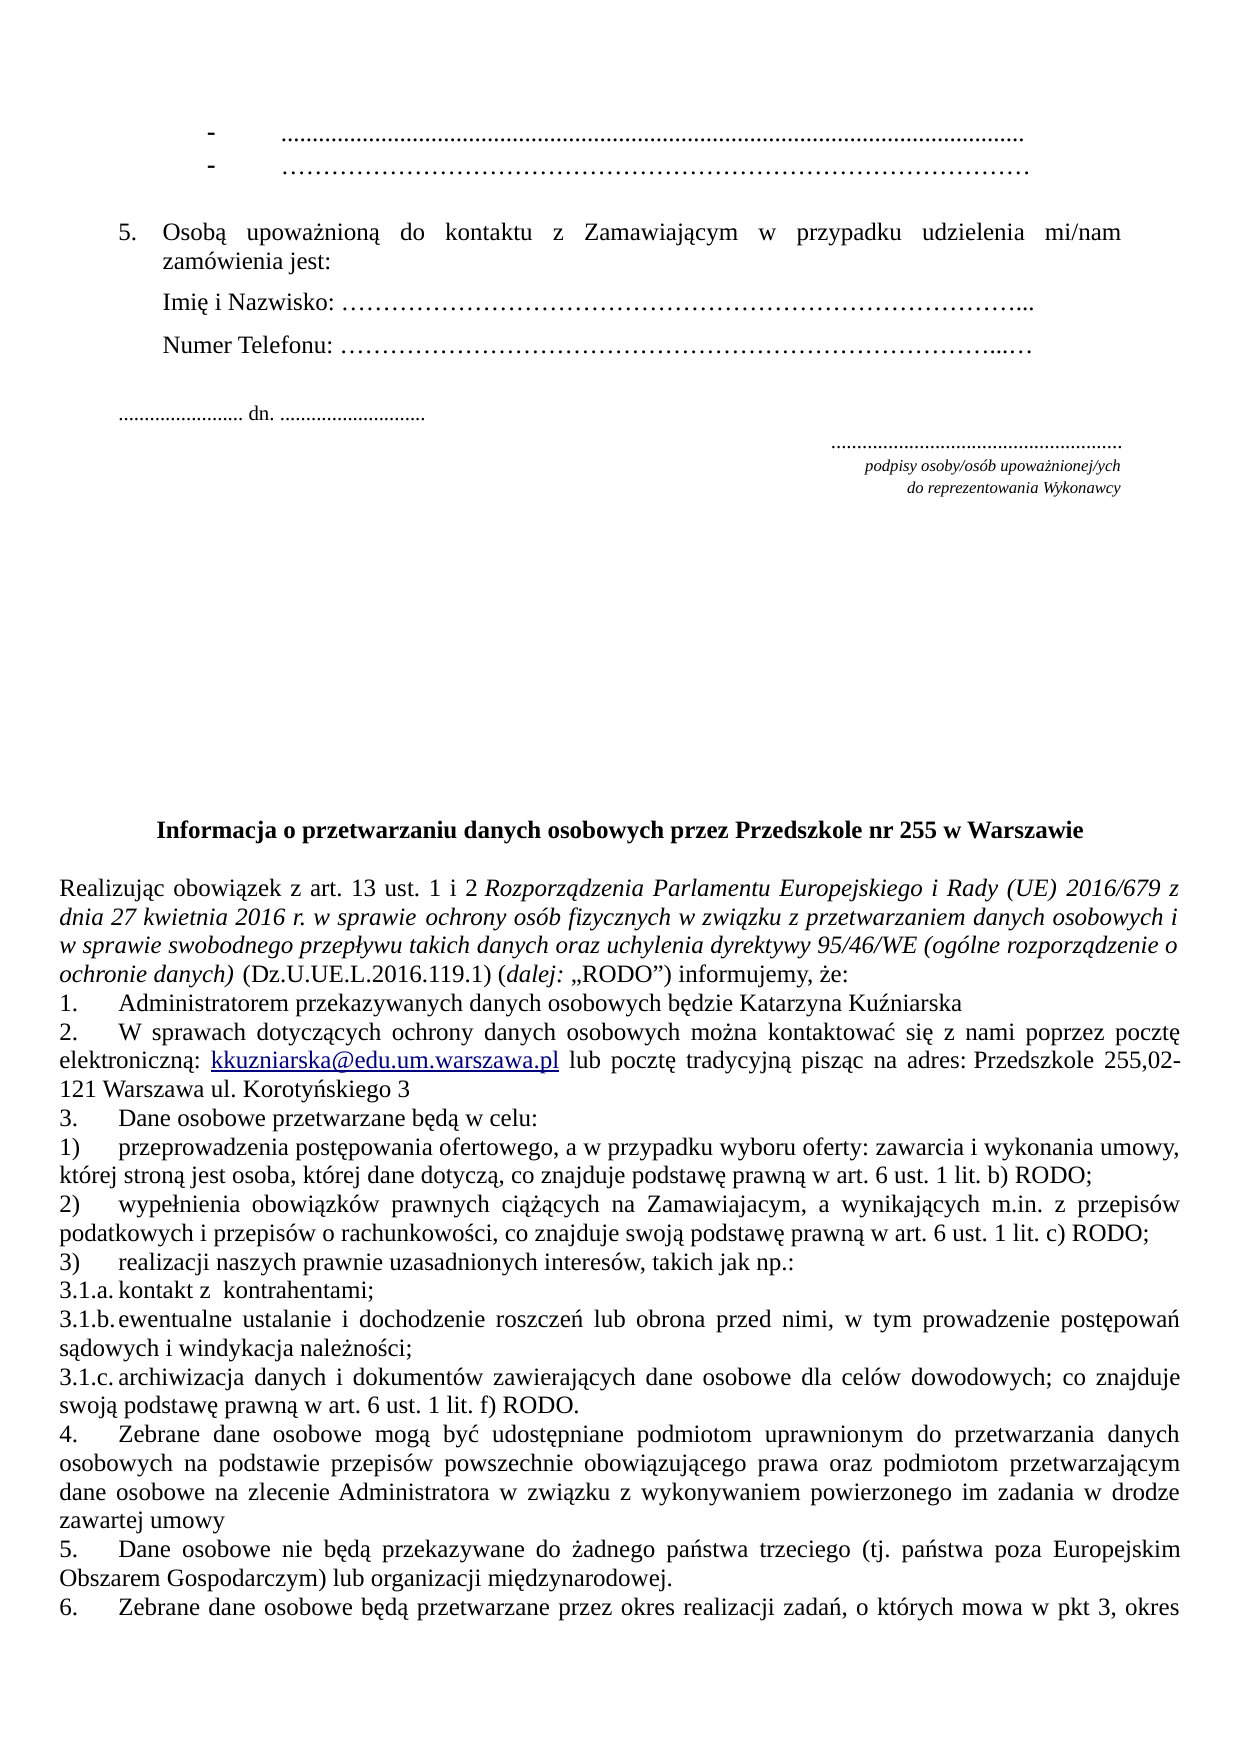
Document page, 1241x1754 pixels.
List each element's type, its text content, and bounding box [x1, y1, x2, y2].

text do reprezentowania Wykonawcy [118, 478, 1122, 497]
list przeprowadzenia postępowania ofertowego, a w przypadku wyboru oferty: zawarcia i wykonania umowy, której stroną jest osoba, której dane dotyczą, co znajduje podstawę prawną w art. 6 ust. 1 lit. b) RODO; [59, 1132, 1181, 1189]
text Imię i Nazwisko: ………………………………………………………………………... [162, 287, 1122, 316]
list ……………………………………………………………………………… [207, 151, 1122, 180]
text Realizując obowiązek z art. 13 ust. 1 i 2 Rozporządzenia Parlamentu Europejskiego i Rady (UE) 2016/679 z dnia 27 kwietnia 2016 r. w sprawie ochrony osób fizycznych w związku z przetwarzaniem danych osobowych i w sprawie swobodnego przepływu takich danych oraz uchylenia dyrektywy 95/46/WE (ogólne rozporządzenie o ochronie danych) (Dz.U.UE.L.2016.119.1) (dalej: „RODO”) informujemy, że: [59, 873, 1181, 988]
text podpisy osoby/osób upoważnionej/ych [118, 456, 1122, 475]
list ewentualne ustalanie i dochodzenie roszczeń lub obrona przed nimi, w tym prowadzenie postępowań sądowych i windykacja należności; [59, 1304, 1181, 1362]
list Zebrane dane osobowe mogą być udostępniane podmiotom uprawnionym do przetwarzania danych osobowych na podstawie przepisów powszechnie obowiązującego prawa oraz podmiotom przetwarzającym dane osobowe na zlecenie Administratora w związku z wykonywaniem powierzonego im zadania w drodze zawartej umowy [59, 1419, 1181, 1534]
list wypełnienia obowiązków prawnych ciążących na Zamawiajacym, a wynikających m.in. z przepisów podatkowych i przepisów o rachunkowości, co znajduje swoją podstawę prawną w art. 6 ust. 1 lit. c) RODO; [59, 1189, 1181, 1247]
text ........................ dn. ............................ [118, 401, 1122, 425]
list Zebrane dane osobowe będą przetwarzane przez okres realizacji zadań, o których mowa w pkt 3, okres [59, 1592, 1181, 1620]
list Administratorem przekazywanych danych osobowych będzie Katarzyna Kuźniarska [59, 988, 1181, 1017]
list Dane osobowe przetwarzane będą w celu: [59, 1103, 1181, 1132]
text Informacja o przetwarzaniu danych osobowych przez Przedszkole nr 255 w Warszawie [59, 815, 1181, 844]
text ........................................................ [118, 429, 1122, 453]
text Numer Telefonu: ……………………………………………………………………...… [162, 330, 1122, 359]
list Osobą upoważnioną do kontaktu z Zamawiającym w przypadku udzielenia mi/nam zamówienia jest: [118, 217, 1122, 275]
list realizacji naszych prawnie uzasadnionych interesów, takich jak np.: [59, 1247, 1181, 1275]
list ....................................................................................................................... [207, 118, 1122, 147]
list W sprawach dotyczących ochrony danych osobowych można kontaktować się z nami poprzez pocztę elektroniczną: kkuzniarska@edu.um.warszawa.pl lub pocztę tradycyjną pisząc na adres: Przedszkole 255,02-121 Warszawa ul. Korotyńskiego 3 [59, 1017, 1181, 1103]
list Dane osobowe nie będą przekazywane do żadnego państwa trzeciego (tj. państwa poza Europejskim Obszarem Gospodarczym) lub organizacji międzynarodowej. [59, 1534, 1181, 1592]
list archiwizacja danych i dokumentów zawierających dane osobowe dla celów dowodowych; co znajduje swoją podstawę prawną w art. 6 ust. 1 lit. f) RODO. [59, 1362, 1181, 1419]
list kontakt z kontrahentami; [59, 1275, 1181, 1304]
